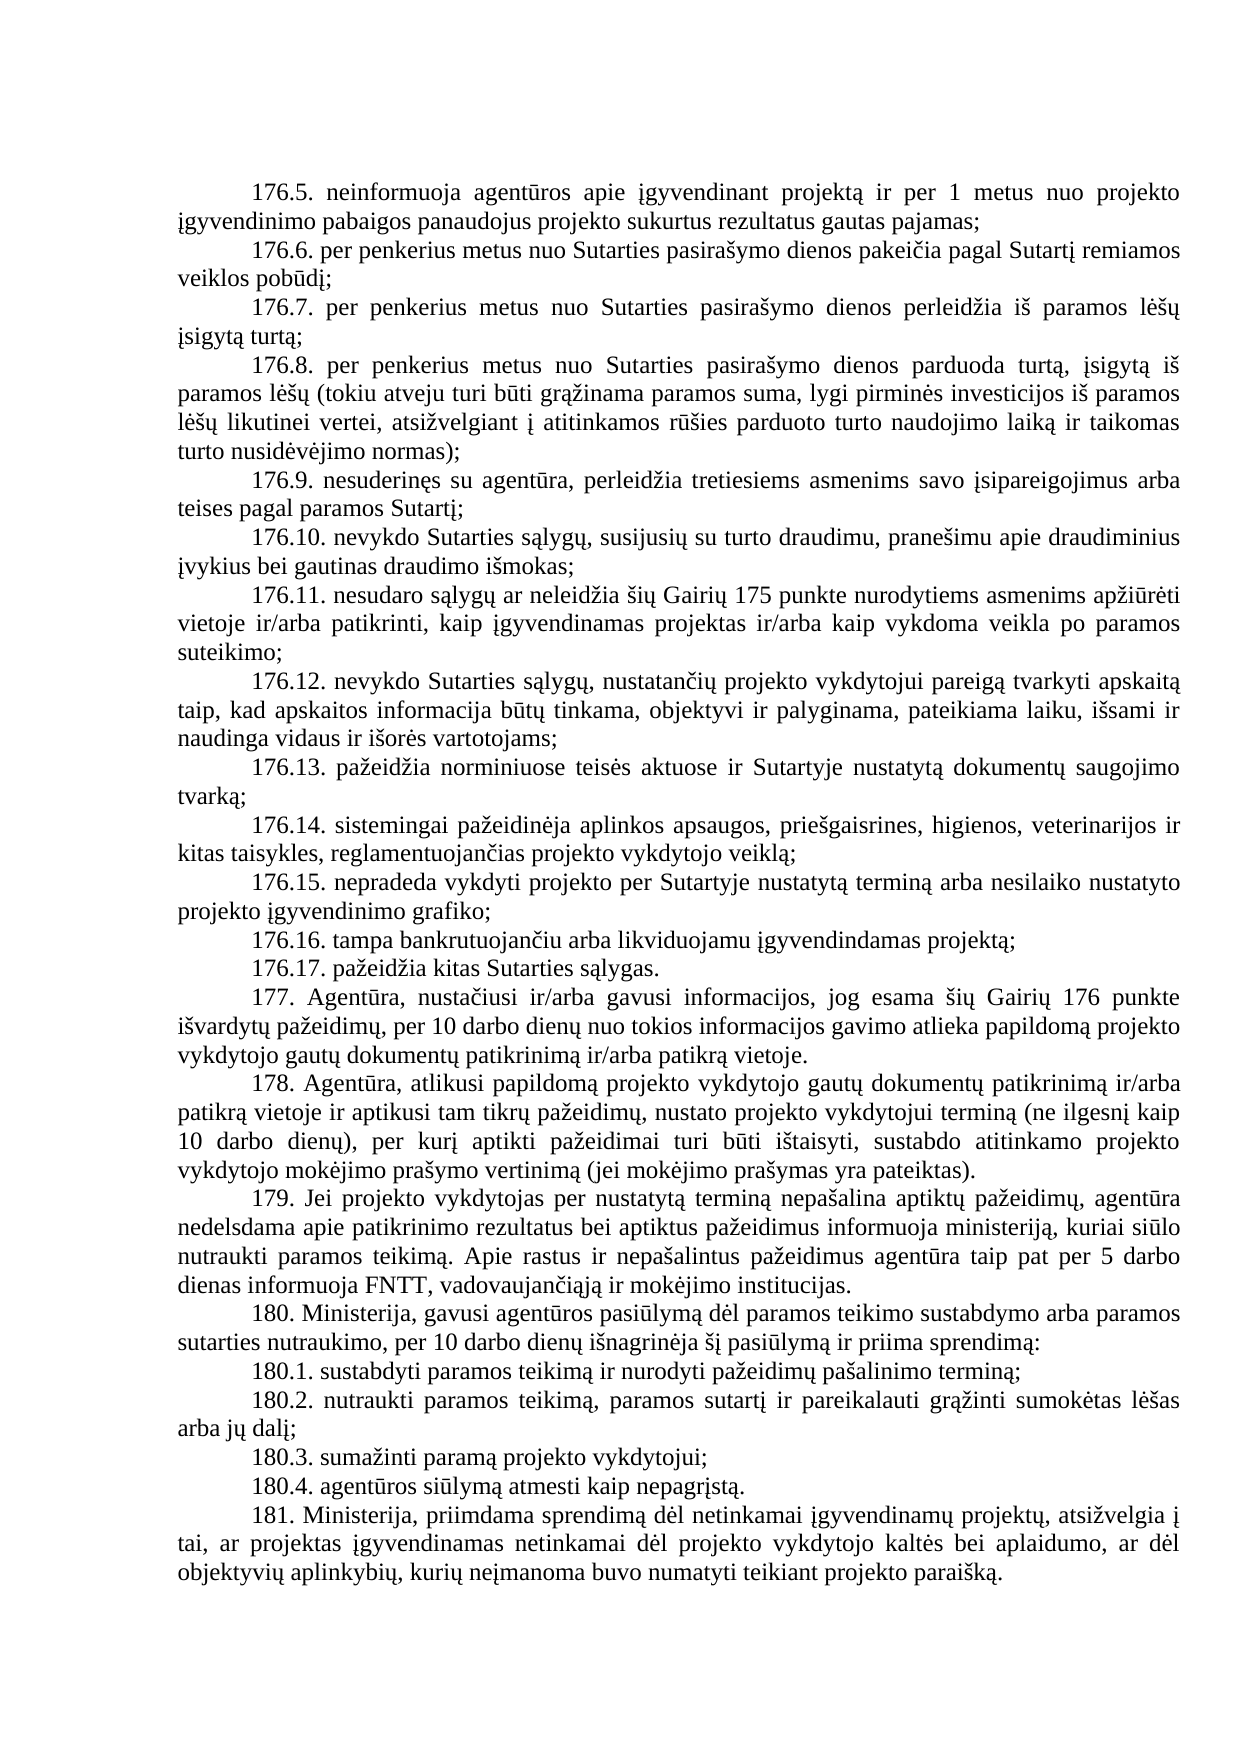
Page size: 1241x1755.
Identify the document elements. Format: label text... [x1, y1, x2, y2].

text 180.1. sustabdyti paramos teikimą ir nurodyti pažeidimų pašalinimo terminą; [177, 1356, 1181, 1385]
text 176.8. per penkerius metus nuo Sutarties pasirašymo dienos parduoda turtą, įsigytą iš paramos lėšų (tokiu atveju turi būti grąžinama paramos suma, lygi pirminės investicijos iš paramos lėšų likutinei vertei, atsižvelgiant į atitinkamos rūšies parduoto turto naudojimo laiką ir taikomas turto nusidėvėjimo normas); [177, 350, 1181, 465]
text 180. Ministerija, gavusi agentūros pasiūlymą dėl paramos teikimo sustabdymo arba paramos sutarties nutraukimo, per 10 darbo dienų išnagrinėja šį pasiūlymą ir priima sprendimą: [177, 1298, 1181, 1356]
text 181. Ministerija, priimdama sprendimą dėl netinkamai įgyvendinamų projektų, atsižvelgia į tai, ar projektas įgyvendinamas netinkamai dėl projekto vykdytojo kaltės bei aplaidumo, ar dėl objektyvių aplinkybių, kurių neįmanoma buvo numatyti teikiant projekto paraišką. [177, 1500, 1181, 1586]
text 180.2. nutraukti paramos teikimą, paramos sutartį ir pareikalauti grąžinti sumokėtas lėšas arba jų dalį; [177, 1385, 1181, 1442]
text 176.12. nevykdo Sutarties sąlygų, nustatančių projekto vykdytojui pareigą tvarkyti apskaitą taip, kad apskaitos informacija būtų tinkama, objektyvi ir palyginama, pateikiama laiku, išsami ir naudinga vidaus ir išorės vartotojams; [177, 666, 1181, 752]
text 176.16. tampa bankrutuojančiu arba likviduojamu įgyvendindamas projektą; [177, 925, 1181, 953]
text 180.4. agentūros siūlymą atmesti kaip nepagrįstą. [177, 1471, 1181, 1500]
text 176.9. nesuderinęs su agentūra, perleidžia tretiesiems asmenims savo įsipareigojimus arba teises pagal paramos Sutartį; [177, 465, 1181, 522]
text 177. Agentūra, nustačiusi ir/arba gavusi informacijos, jog esama šių Gairių 176 punkte išvardytų pažeidimų, per 10 darbo dienų nuo tokios informacijos gavimo atlieka papildomą projekto vykdytojo gautų dokumentų patikrinimą ir/arba patikrą vietoje. [177, 982, 1181, 1068]
text 176.10. nevykdo Sutarties sąlygų, susijusių su turto draudimu, pranešimu apie draudiminius įvykius bei gautinas draudimo išmokas; [177, 522, 1181, 580]
text 176.7. per penkerius metus nuo Sutarties pasirašymo dienos perleidžia iš paramos lėšų įsigytą turtą; [177, 292, 1181, 350]
text 176.14. sistemingai pažeidinėja aplinkos apsaugos, priešgaisrines, higienos, veterinarijos ir kitas taisykles, reglamentuojančias projekto vykdytojo veiklą; [177, 810, 1181, 867]
text 176.11. nesudaro sąlygų ar neleidžia šių Gairių 175 punkte nurodytiems asmenims apžiūrėti vietoje ir/arba patikrinti, kaip įgyvendinamas projektas ir/arba kaip vykdoma veikla po paramos suteikimo; [177, 580, 1181, 666]
text 176.6. per penkerius metus nuo Sutarties pasirašymo dienos pakeičia pagal Sutartį remiamos veiklos pobūdį; [177, 235, 1181, 292]
text 178. Agentūra, atlikusi papildomą projekto vykdytojo gautų dokumentų patikrinimą ir/arba patikrą vietoje ir aptikusi tam tikrų pažeidimų, nustato projekto vykdytojui terminą (ne ilgesnį kaip 10 darbo dienų), per kurį aptikti pažeidimai turi būti ištaisyti, sustabdo atitinkamo projekto vykdytojo mokėjimo prašymo vertinimą (jei mokėjimo prašymas yra pateiktas). [177, 1068, 1181, 1183]
text 179. Jei projekto vykdytojas per nustatytą terminą nepašalina aptiktų pažeidimų, agentūra nedelsdama apie patikrinimo rezultatus bei aptiktus pažeidimus informuoja ministeriją, kuriai siūlo nutraukti paramos teikimą. Apie rastus ir nepašalintus pažeidimus agentūra taip pat per 5 darbo dienas informuoja FNTT, vadovaujančiąją ir mokėjimo institucijas. [177, 1183, 1181, 1298]
text 176.13. pažeidžia norminiuose teisės aktuose ir Sutartyje nustatytą dokumentų saugojimo tvarką; [177, 752, 1181, 810]
text 180.3. sumažinti paramą projekto vykdytojui; [177, 1442, 1181, 1471]
text 176.15. nepradeda vykdyti projekto per Sutartyje nustatytą terminą arba nesilaiko nustatyto projekto įgyvendinimo grafiko; [177, 867, 1181, 925]
text 176.5. neinformuoja agentūros apie įgyvendinant projektą ir per 1 metus nuo projekto įgyvendinimo pabaigos panaudojus projekto sukurtus rezultatus gautas pajamas; [177, 177, 1181, 235]
text 176.17. pažeidžia kitas Sutarties sąlygas. [177, 953, 1181, 982]
